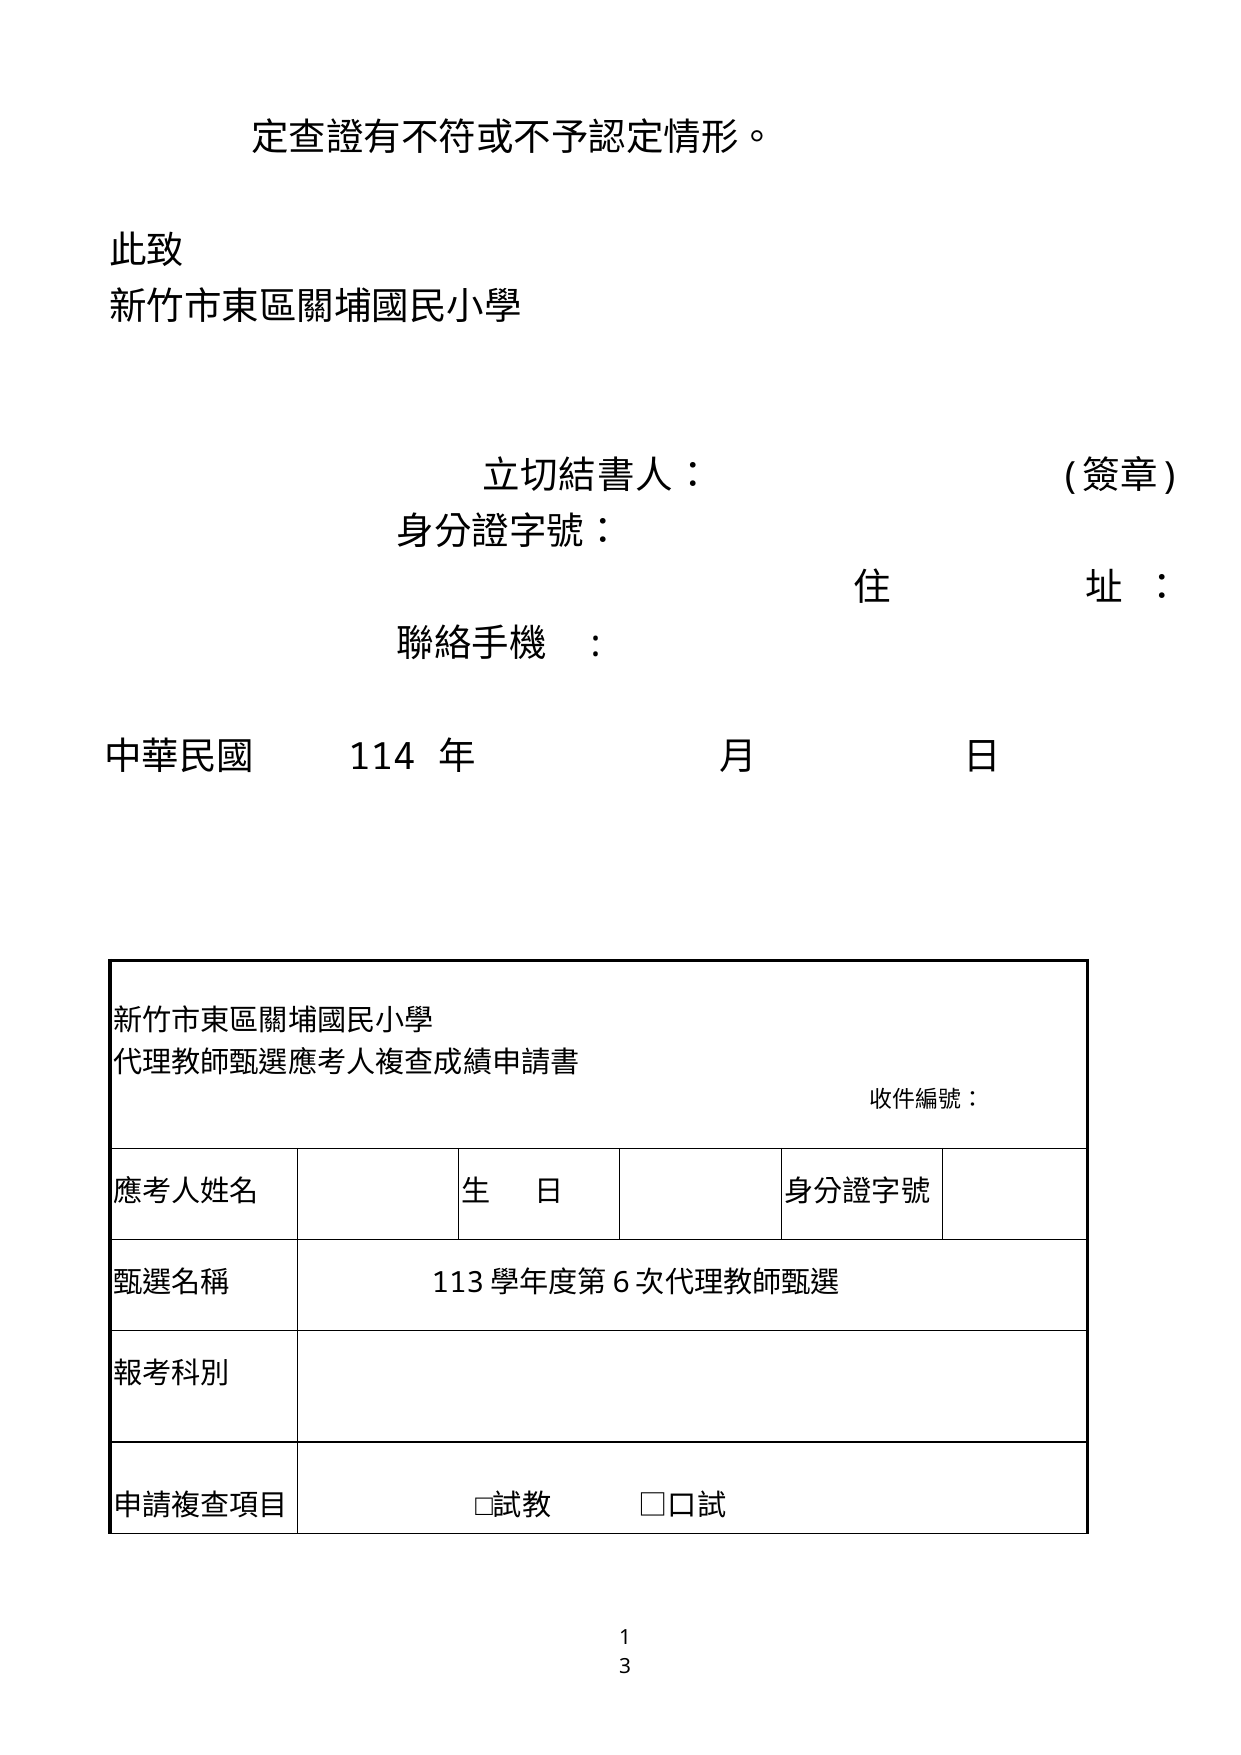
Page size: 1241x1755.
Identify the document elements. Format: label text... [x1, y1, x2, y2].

text 中華民國 114 年 月 日 [59, 724, 1181, 781]
text 立切結書人： (簽章) 身分證字號： [59, 443, 1181, 556]
table_cell 應考人姓名 [112, 1149, 297, 1239]
table_cell [298, 1149, 458, 1239]
table_cell 甄選名稱 [112, 1240, 297, 1330]
table_cell [298, 1331, 1086, 1441]
table_header 新竹市東區關埔國民小學 代理教師甄選應考人複查成績申請書 收件編號： [112, 962, 1086, 1148]
text 新竹市東區關埔國民小學 [109, 274, 1181, 331]
table_cell 報考科別 [112, 1331, 297, 1441]
table_cell 身分證字號 [782, 1149, 942, 1239]
table_cell [620, 1149, 781, 1239]
table_cell 生 日 [459, 1149, 619, 1239]
table_cell [943, 1149, 1086, 1239]
text 住 址： 聯絡手機 : [59, 556, 1181, 668]
table_cell □試教 □口試 [298, 1443, 1086, 1533]
table_cell 113學年度第6次代理教師甄選 [298, 1240, 1086, 1330]
table_cell 申請複查項目 [112, 1443, 297, 1533]
text 此致 [109, 218, 1181, 274]
list 定查證有不符或不予認定情形。 [162, 106, 1181, 162]
